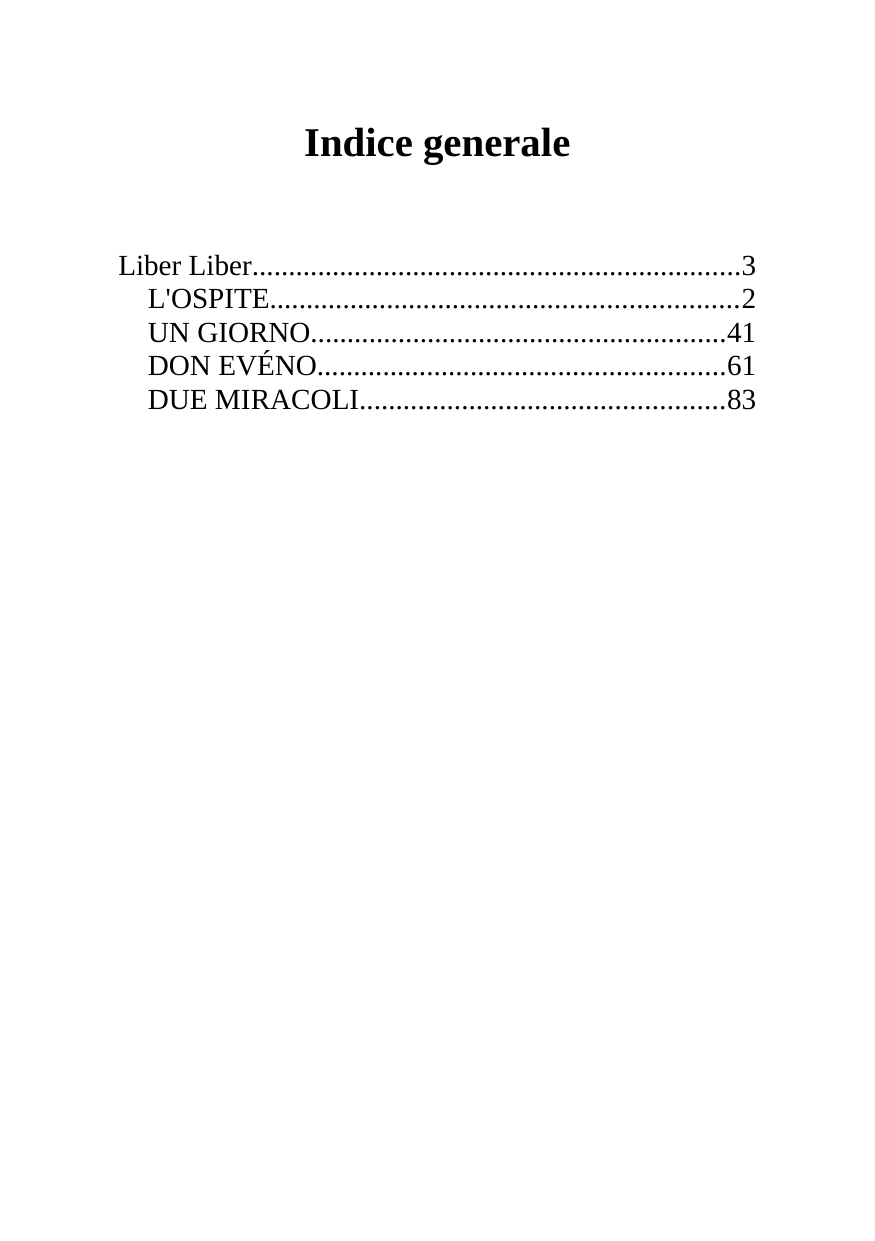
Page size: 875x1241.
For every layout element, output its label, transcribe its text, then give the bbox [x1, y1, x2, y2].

text L'OSPITE 2 [148, 281, 756, 315]
text DON EVÉNO 61 [148, 348, 756, 382]
text UN GIORNO 41 [148, 315, 756, 348]
text Liber Liber 3 [118, 248, 756, 281]
subtitle Indice generale [118, 118, 756, 165]
text DUE MIRACOLI 83 [148, 382, 756, 416]
